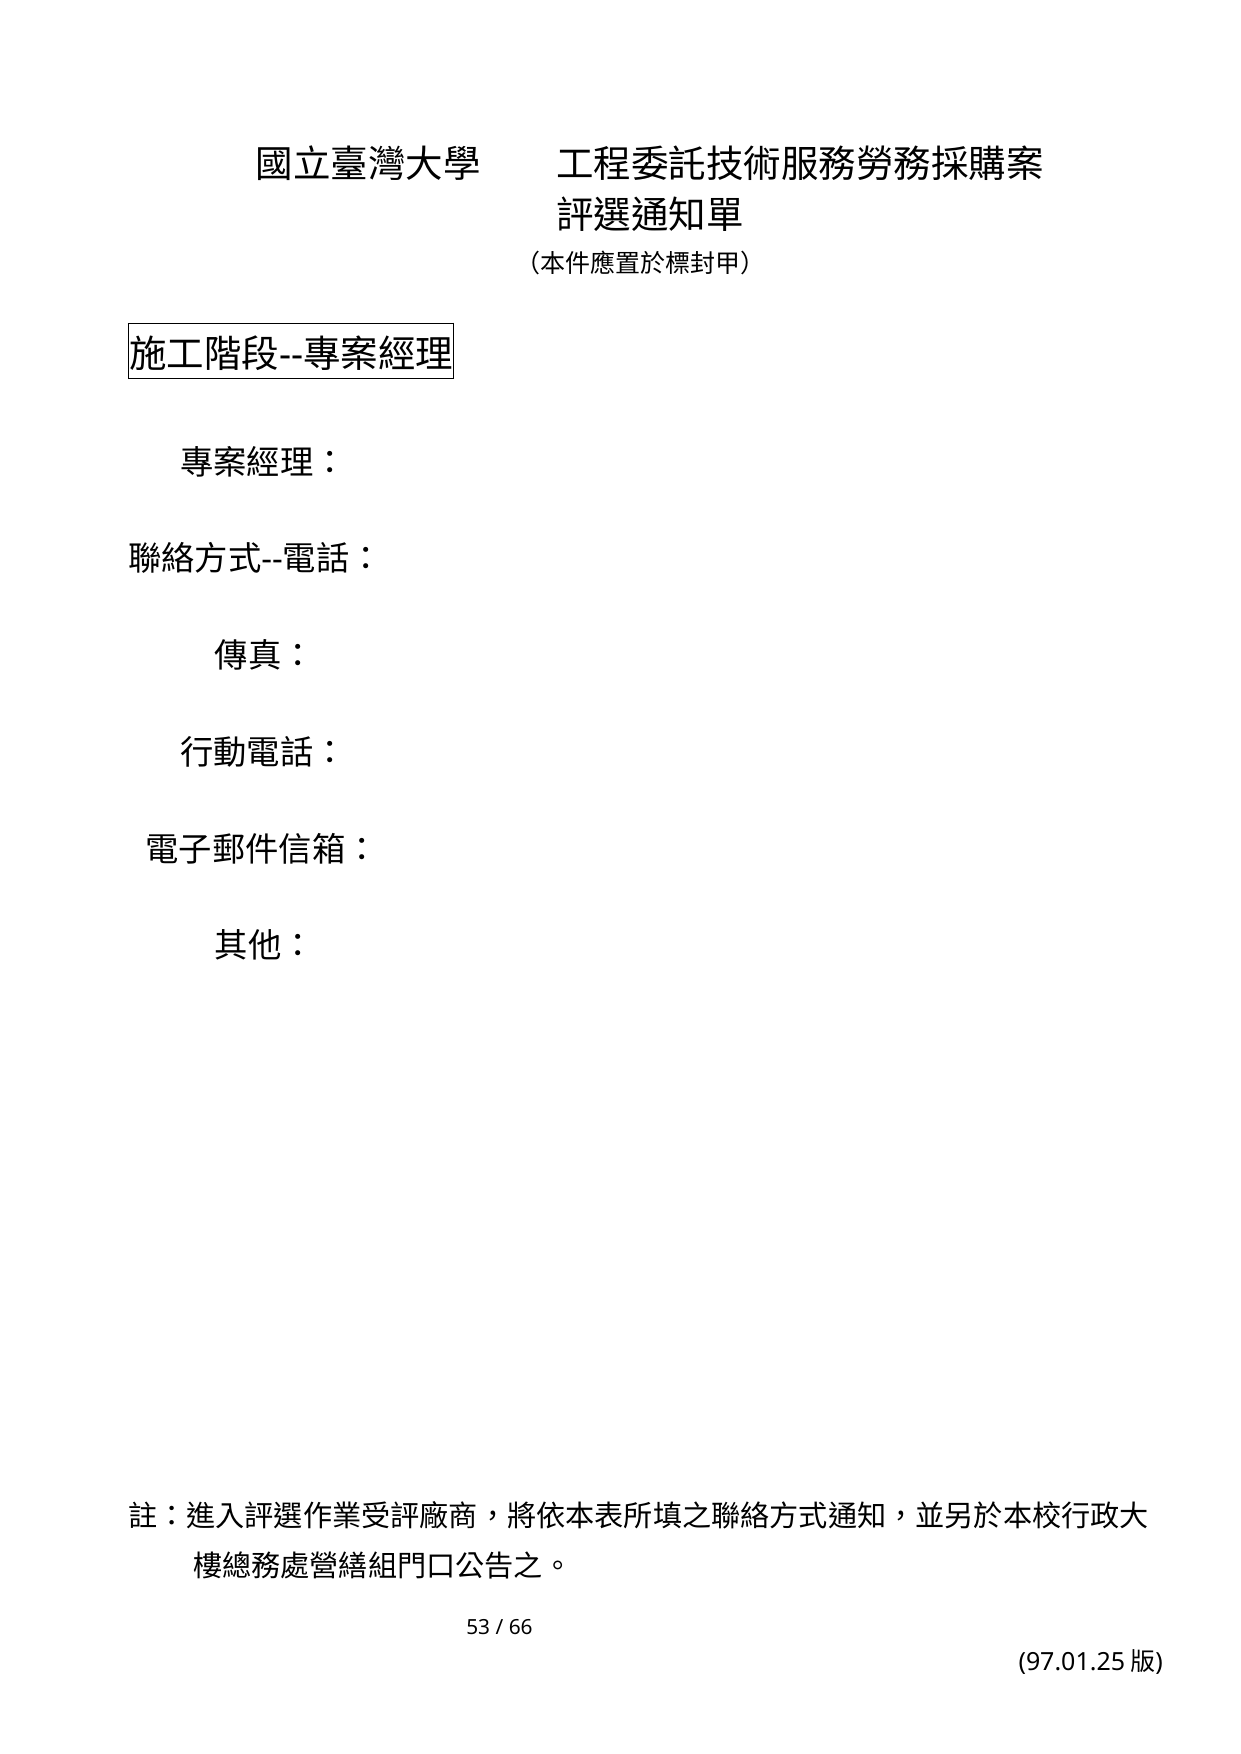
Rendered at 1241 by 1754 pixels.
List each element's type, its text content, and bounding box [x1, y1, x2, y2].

text 國立臺灣大學 工程委託技術服務勞務採購案 [163, 134, 1136, 188]
subtitle 傳真： [128, 629, 1153, 677]
subtitle 聯絡方式--電話： [128, 532, 1153, 581]
subtitle 註：進入評選作業受評廠商，將依本表所填之聯絡方式通知，並另於本校行政大樓總務處營繕組門口公告之。 [128, 1484, 1153, 1584]
subtitle 其他： [128, 919, 1153, 967]
subtitle （本件應置於標封甲） [128, 239, 1153, 281]
subtitle 行動電話： [128, 726, 1153, 774]
subtitle 專案經理： [128, 435, 1153, 484]
subtitle 電子郵件信箱： [128, 822, 1153, 871]
subtitle [454, 323, 1153, 379]
subtitle 施工階段--專案經理 [129, 324, 453, 378]
text 評選通知單 [163, 188, 1136, 239]
